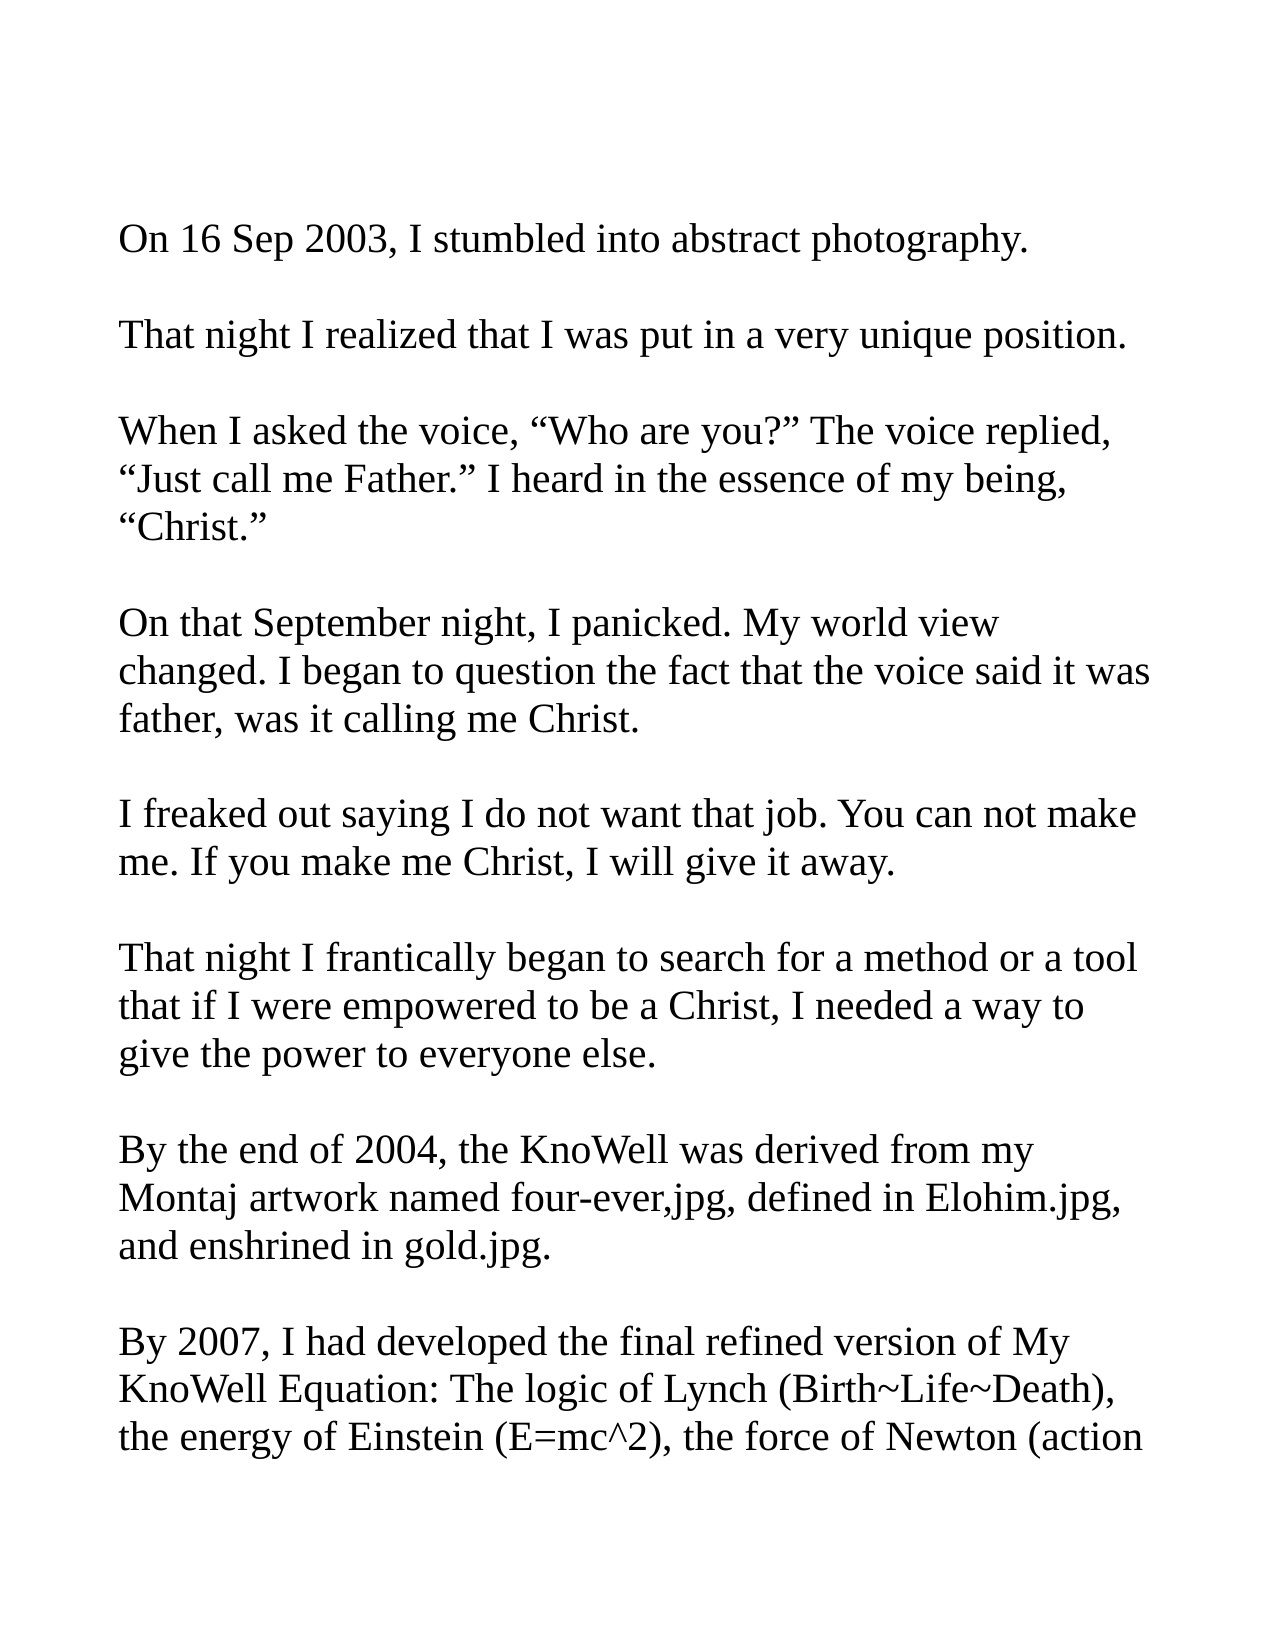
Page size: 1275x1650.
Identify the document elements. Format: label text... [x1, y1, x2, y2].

text On that September night, I panicked. My world view changed. I began to question the fact that the voice said it was father, was it calling me Christ. [118, 597, 1157, 741]
text I freaked out saying I do not want that job. You can not make me. If you make me Christ, I will give it away. [118, 789, 1157, 885]
text That night I realized that I was put in a very unique position. [118, 310, 1157, 358]
text That night I frantically began to search for a method or a tool that if I were empowered to be a Christ, I needed a way to give the power to everyone else. [118, 933, 1157, 1076]
text By 2007, I had developed the final refined version of My KnoWell Equation: The logic of Lynch (Birth~Life~Death), the energy of Einstein (E=mc^2), the force of Newton (action [118, 1316, 1157, 1460]
text On 16 Sep 2003, I stumbled into abstract photography. [118, 214, 1157, 262]
text When I asked the voice, “Who are you?” The voice replied, “Just call me Father.” I heard in the essence of my being, “Christ.” [118, 406, 1157, 549]
text By the end of 2004, the KnoWell was derived from my Montaj artwork named four-ever,jpg, defined in Elohim.jpg, and enshrined in gold.jpg. [118, 1124, 1157, 1268]
